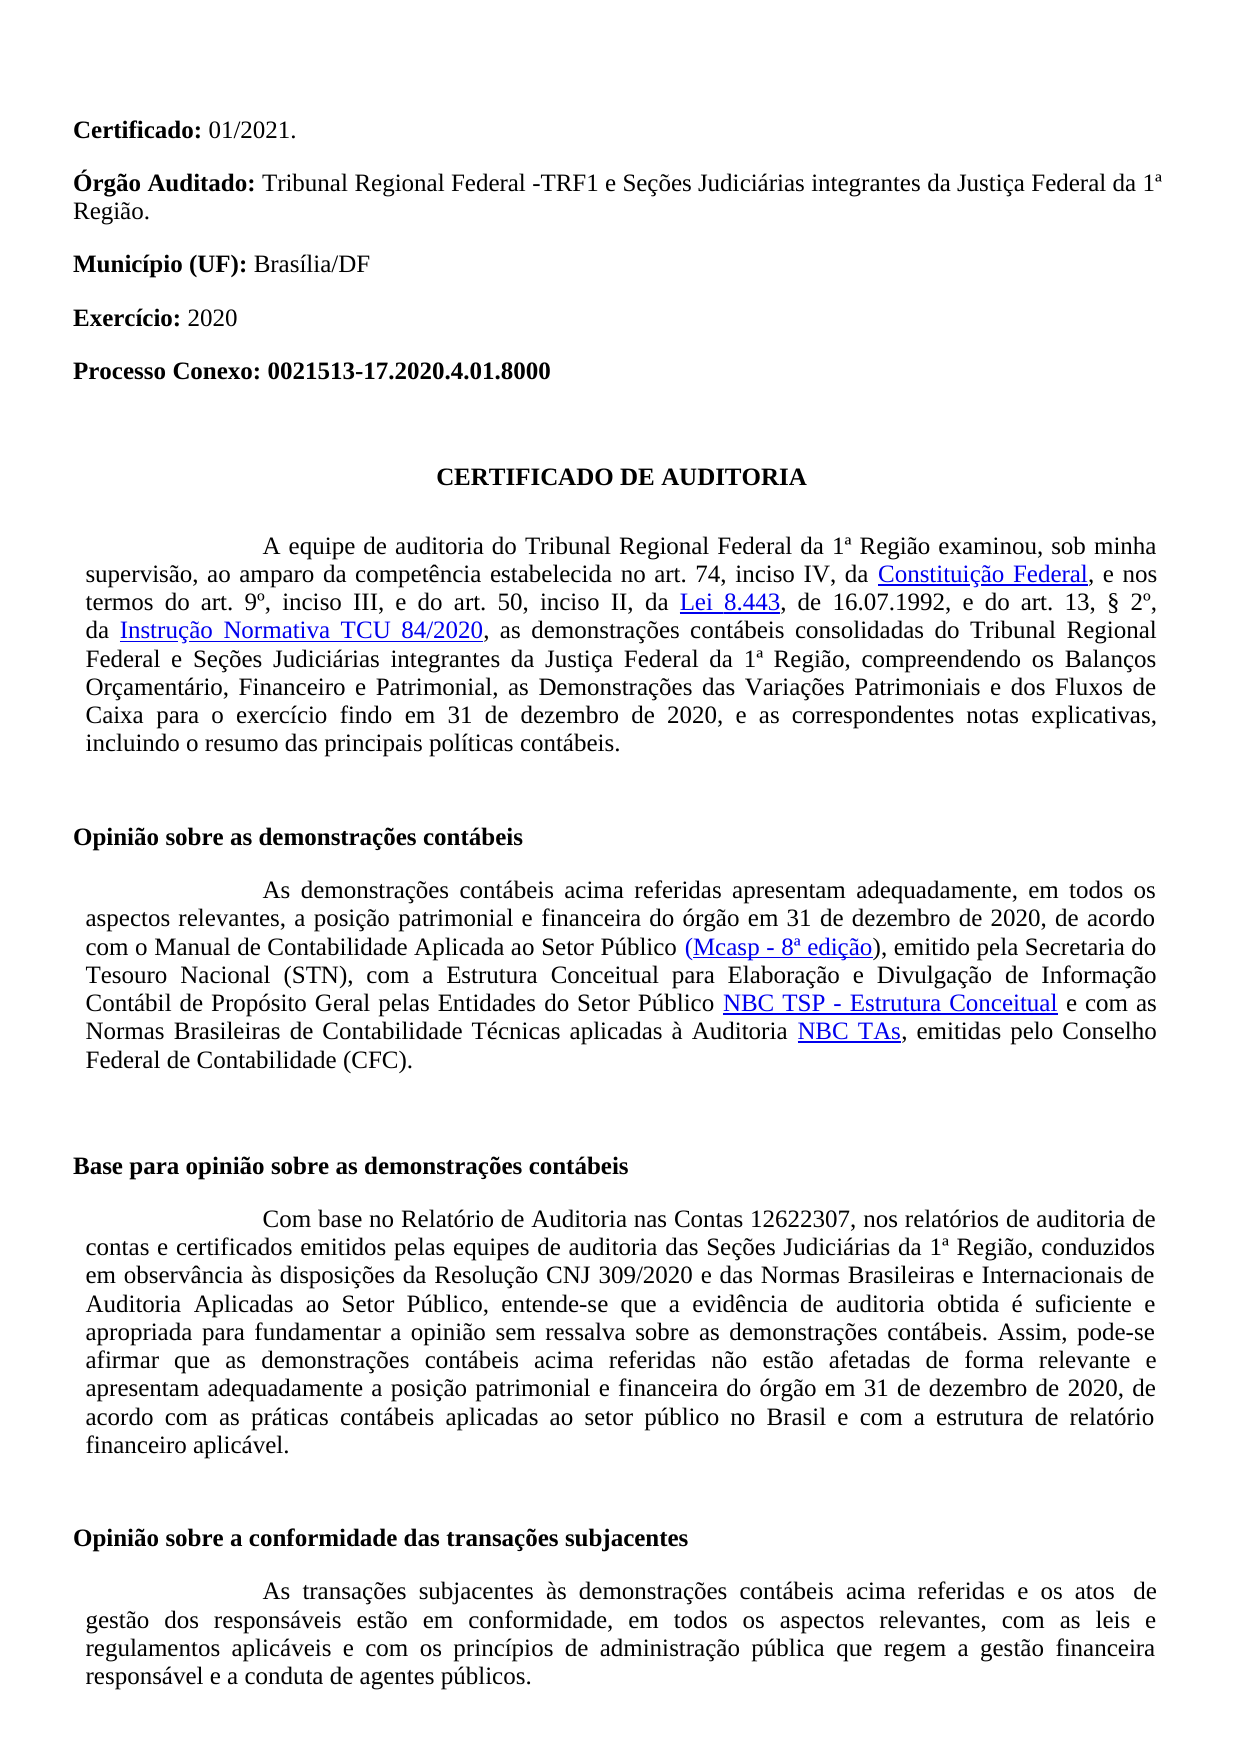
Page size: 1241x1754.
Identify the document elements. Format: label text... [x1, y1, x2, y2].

text A equipe de auditoria do Tribunal Regional Federal da 1ª Região examinou, sob minha supervisão, ao amparo da competência estabelecida no art. 74, inciso IV, da Constituição Federal, e nos termos do art. 9º, inciso III, e do art. 50, inciso II, da Lei 8.443, de 16.07.1992, e do art. 13, § 2º, da Instrução Normativa TCU 84/2020, as demonstrações contábeis consolidadas do Tribunal Regional Federal e Seções Judiciárias integrantes da Justiça Federal da 1ª Região, compreendendo os Balanços Orçamentário, Financeiro e Patrimonial, as Demonstrações das Variações Patrimoniais e dos Fluxos de Caixa para o exercício findo em 31 de dezembro de 2020, e as correspondentes notas explicativas, incluindo o resumo das principais políticas contábeis. [85, 532, 1157, 757]
text CERTIFICADO DE AUDITORIA [287, 462, 955, 491]
text As transações subjacentes às demonstrações contábeis acima referidas e os atos de gestão dos responsáveis estão em conformidade, em todos os aspectos relevantes, com as leis e regulamentos aplicáveis e com os princípios de administração pública que regem a gestão financeira responsável e a conduta de agentes públicos. [85, 1577, 1157, 1690]
subtitle Processo Conexo: 0021513-17.2020.4.01.8000 [73, 356, 1182, 385]
text As demonstrações contábeis acima referidas apresentam adequadamente, em todos os aspectos relevantes, a posição patrimonial e financeira do órgão em 31 de dezembro de 2020, de acordo com o Manual de Contabilidade Aplicada ao Setor Público (Mcasp - 8ª edição), emitido pela Secretaria do Tesouro Nacional (STN), com a Estrutura Conceitual para Elaboração e Divulgação de Informação Contábil de Propósito Geral pelas Entidades do Setor Público NBC TSP - Estrutura Conceitual e com as Normas Brasileiras de Contabilidade Técnicas aplicadas à Auditoria NBC TAs, emitidas pelo Conselho Federal de Contabilidade (CFC). [85, 876, 1157, 1073]
subtitle Opinião sobre as demonstrações contábeis [73, 822, 1182, 851]
subtitle Opinião sobre a conformidade das transações subjacentes [73, 1523, 1182, 1552]
text Município (UF): Brasília/DF [73, 249, 1182, 278]
text Órgão Auditado: Tribunal Regional Federal -TRF1 e Seções Judiciárias integrantes da Justiça Federal da 1ª Região. [73, 168, 1182, 225]
subtitle Base para opinião sobre as demonstrações contábeis [73, 1151, 1182, 1179]
text Com base no Relatório de Auditoria nas Contas 12622307, nos relatórios de auditoria de contas e certificados emitidos pelas equipes de auditoria das Seções Judiciárias da 1ª Região, conduzidos em observância às disposições da Resolução CNJ 309/2020 e das Normas Brasileiras e Internacionais de Auditoria Aplicadas ao Setor Público, entende-se que a evidência de auditoria obtida é suficiente e apropriada para fundamentar a opinião sem ressalva sobre as demonstrações contábeis. Assim, pode-se afirmar que as demonstrações contábeis acima referidas não estão afetadas de forma relevante e apresentam adequadamente a posição patrimonial e financeira do órgão em 31 de dezembro de 2020, de acordo com as práticas contábeis aplicadas ao setor público no Brasil e com a estrutura de relatório financeiro aplicável. [85, 1204, 1157, 1458]
text Exercício: 2020 [73, 303, 1182, 332]
text Certificado: 01/2021. [73, 115, 1182, 144]
